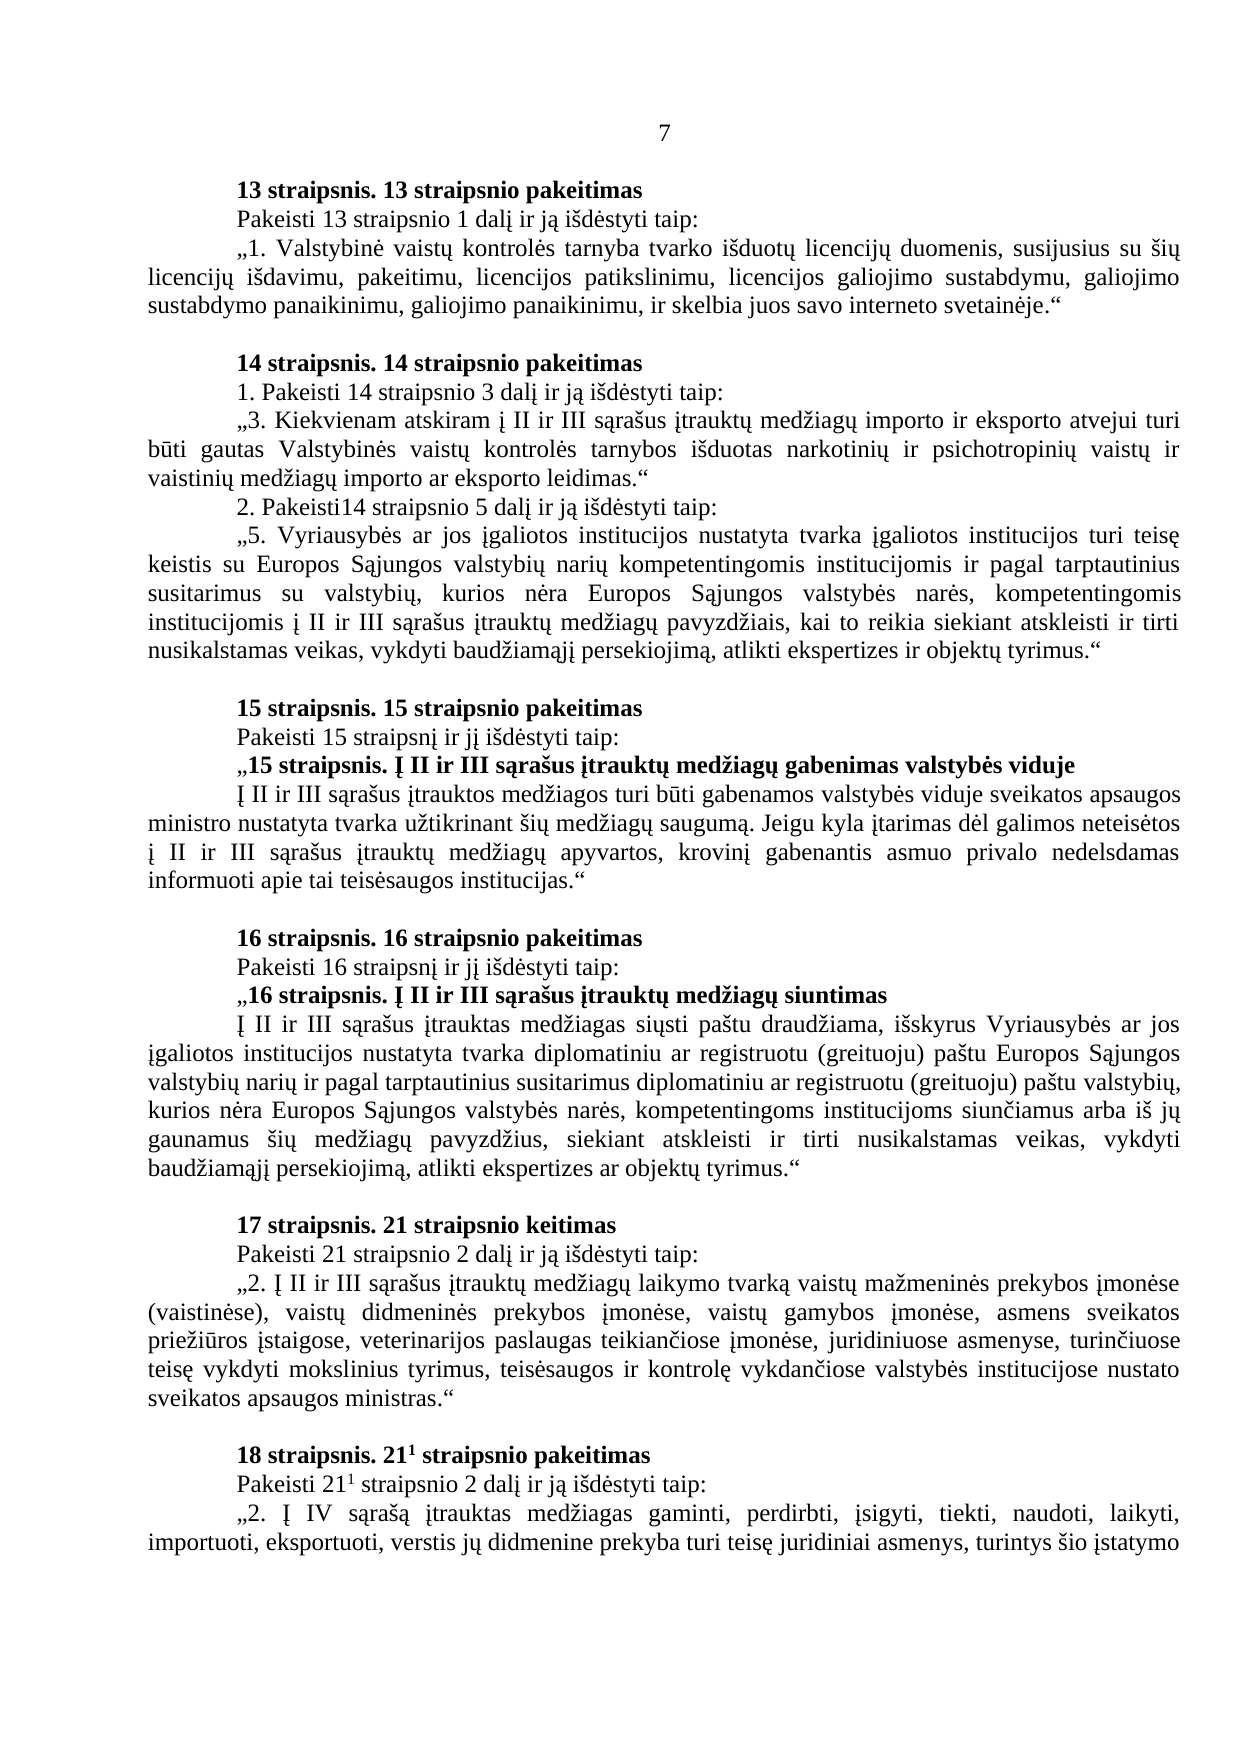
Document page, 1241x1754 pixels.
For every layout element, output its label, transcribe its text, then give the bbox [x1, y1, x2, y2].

text 16 straipsnis. 16 straipsnio pakeitimas [148, 923, 1181, 952]
text „5. Vyriausybės ar jos įgaliotos institucijos nustatyta tvarka įgaliotos institucijos turi teisę keistis su Europos Sąjungos valstybių narių kompetentingomis institucijomis ir pagal tarptautinius susitarimus su valstybių, kurios nėra Europos Sąjungos valstybės narės, kompetentingomis institucijomis į II ir III sąrašus įtrauktų medžiagų pavyzdžiais, kai to reikia siekiant atskleisti ir tirti nusikalstamas veikas, vykdyti baudžiamąjį persekiojimą, atlikti ekspertizes ir objektų tyrimus.“ [148, 521, 1181, 664]
text Pakeisti 13 straipsnio 1 dalį ir ją išdėstyti taip: [148, 204, 1181, 233]
text „15 straipsnis. Į II ir III sąrašus įtrauktų medžiagų gabenimas valstybės viduje [236, 751, 1181, 779]
text „2. Į IV sąrašą įtrauktas medžiagas gaminti, perdirbti, įsigyti, tiekti, naudoti, laikyti, importuoti, eksportuoti, verstis jų didmenine prekyba turi teisę juridiniai asmenys, turintys šio įstatymo [148, 1498, 1181, 1556]
text „1. Valstybinė vaistų kontrolės tarnyba tvarko išduotų licencijų duomenis, susijusius su šių licencijų išdavimu, pakeitimu, licencijos patikslinimu, licencijos galiojimo sustabdymu, galiojimo sustabdymo panaikinimu, galiojimo panaikinimu, ir skelbia juos savo interneto svetainėje.“ [148, 233, 1181, 319]
text 2. Pakeisti14 straipsnio 5 dalį ir ją išdėstyti taip: [148, 492, 1181, 521]
text „2. Į II ir III sąrašus įtrauktų medžiagų laikymo tvarką vaistų mažmeninės prekybos įmonėse (vaistinėse), vaistų didmeninės prekybos įmonėse, vaistų gamybos įmonėse, asmens sveikatos priežiūros įstaigose, veterinarijos paslaugas teikiančiose įmonėse, juridiniuose asmenyse, turinčiuose teisę vykdyti mokslinius tyrimus, teisėsaugos ir kontrolę vykdančiose valstybės institucijose nustato sveikatos apsaugos ministras.“ [148, 1268, 1181, 1412]
text Pakeisti 16 straipsnį ir jį išdėstyti taip: [148, 952, 1181, 981]
text Į II ir III sąrašus įtrauktas medžiagas siųsti paštu draudžiama, išskyrus Vyriausybės ar jos įgaliotos institucijos nustatyta tvarka diplomatiniu ar registruotu (greituoju) paštu Europos Sąjungos valstybių narių ir pagal tarptautinius susitarimus diplomatiniu ar registruotu (greituoju) paštu valstybių, kurios nėra Europos Sąjungos valstybės narės, kompetentingoms institucijoms siunčiamus arba iš jų gaunamus šių medžiagų pavyzdžius, siekiant atskleisti ir tirti nusikalstamas veikas, vykdyti baudžiamąjį persekiojimą, atlikti ekspertizes ar objektų tyrimus.“ [148, 1009, 1181, 1182]
text 14 straipsnis. 14 straipsnio pakeitimas [148, 348, 1181, 377]
text Į II ir III sąrašus įtrauktos medžiagos turi būti gabenamos valstybės viduje sveikatos apsaugos ministro nustatyta tvarka užtikrinant šių medžiagų saugumą. Jeigu kyla įtarimas dėl galimos neteisėtos į II ir III sąrašus įtrauktų medžiagų apyvartos, krovinį gabenantis asmuo privalo nedelsdamas informuoti apie tai teisėsaugos institucijas.“ [148, 779, 1181, 894]
text „16 straipsnis. Į II ir III sąrašus įtrauktų medžiagų siuntimas [148, 981, 1181, 1009]
text 17 straipsnis. 21 straipsnio keitimas [148, 1211, 1181, 1239]
text 15 straipsnis. 15 straipsnio pakeitimas [148, 693, 1181, 722]
text Pakeisti 15 straipsnį ir jį išdėstyti taip: [148, 722, 1181, 751]
text 1. Pakeisti 14 straipsnio 3 dalį ir ją išdėstyti taip: [148, 377, 1181, 406]
text „3. Kiekvienam atskiram į II ir III sąrašus įtrauktų medžiagų importo ir eksporto atvejui turi būti gautas Valstybinės vaistų kontrolės tarnybos išduotas narkotinių ir psichotropinių vaistų ir vaistinių medžiagų importo ar eksporto leidimas.“ [148, 406, 1181, 492]
text Pakeisti 211 straipsnio 2 dalį ir ją išdėstyti taip: [148, 1469, 1181, 1498]
text 18 straipsnis. 211 straipsnio pakeitimas [148, 1441, 1181, 1469]
text 13 straipsnis. 13 straipsnio pakeitimas [148, 176, 1181, 204]
text Pakeisti 21 straipsnio 2 dalį ir ją išdėstyti taip: [148, 1239, 1181, 1268]
